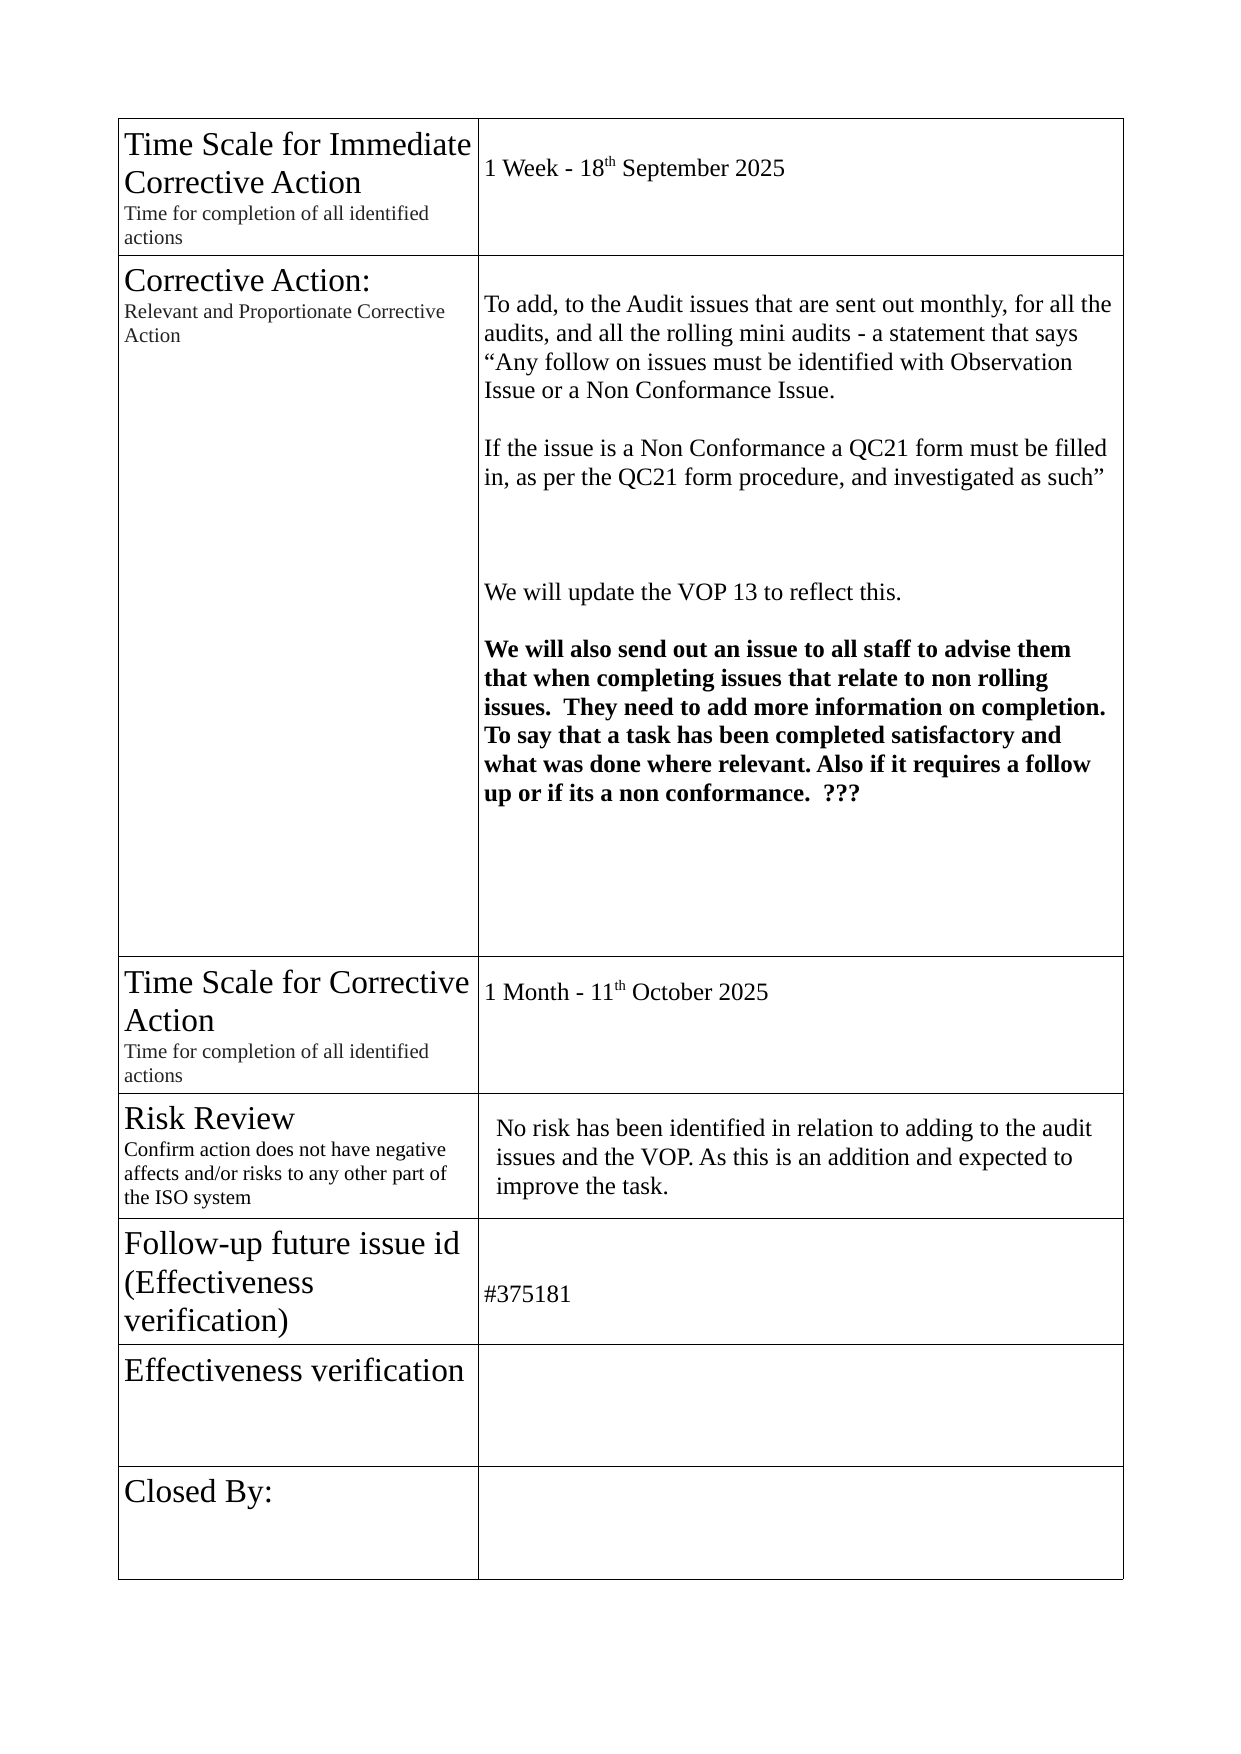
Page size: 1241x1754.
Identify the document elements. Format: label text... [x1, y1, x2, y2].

table_cell Effectiveness verification [119, 1345, 478, 1466]
table_cell Time Scale for Immediate Corrective Action Time for completion of all identified actions [119, 119, 478, 254]
table_cell #375181 [479, 1219, 1123, 1344]
table_cell 1 Week - 18th September 2025 [479, 119, 1123, 254]
table_cell [479, 1467, 1123, 1579]
table_cell Closed By: [119, 1467, 478, 1579]
table_cell Time Scale for Corrective Action Time for completion of all identified actions [119, 957, 478, 1093]
table_cell Corrective Action: Relevant and Proportionate Corrective Action [119, 256, 478, 956]
table_cell [479, 1345, 1123, 1466]
table_cell Follow-up future issue id (Effectiveness verification) [119, 1219, 478, 1344]
table_cell No risk has been identified in relation to adding to the audit issues and the VOP. As this is an addition and expected to improve the task. [479, 1094, 1123, 1218]
table_cell To add, to the Audit issues that are sent out monthly, for all the audits, and all the rolling mini audits - a statement that says “Any follow on issues must be identified with Observation Issue or a Non Conformance Issue. If the issue is a Non Conformance a QC21 form must be filled in, as per the QC21 form procedure, and investigated as such” We will update the VOP 13 to reflect this. We will also send out an issue to all staff to advise them that when completing issues that relate to non rolling issues. They need to add more information on completion. To say that a task has been completed satisfactory and what was done where relevant. Also if it requires a follow up or if its a non conformance. ??? [479, 256, 1123, 956]
table_cell Risk Review Confirm action does not have negative affects and/or risks to any other part of the ISO system [119, 1094, 478, 1218]
table_cell 1 Month - 11th October 2025 [479, 957, 1123, 1093]
